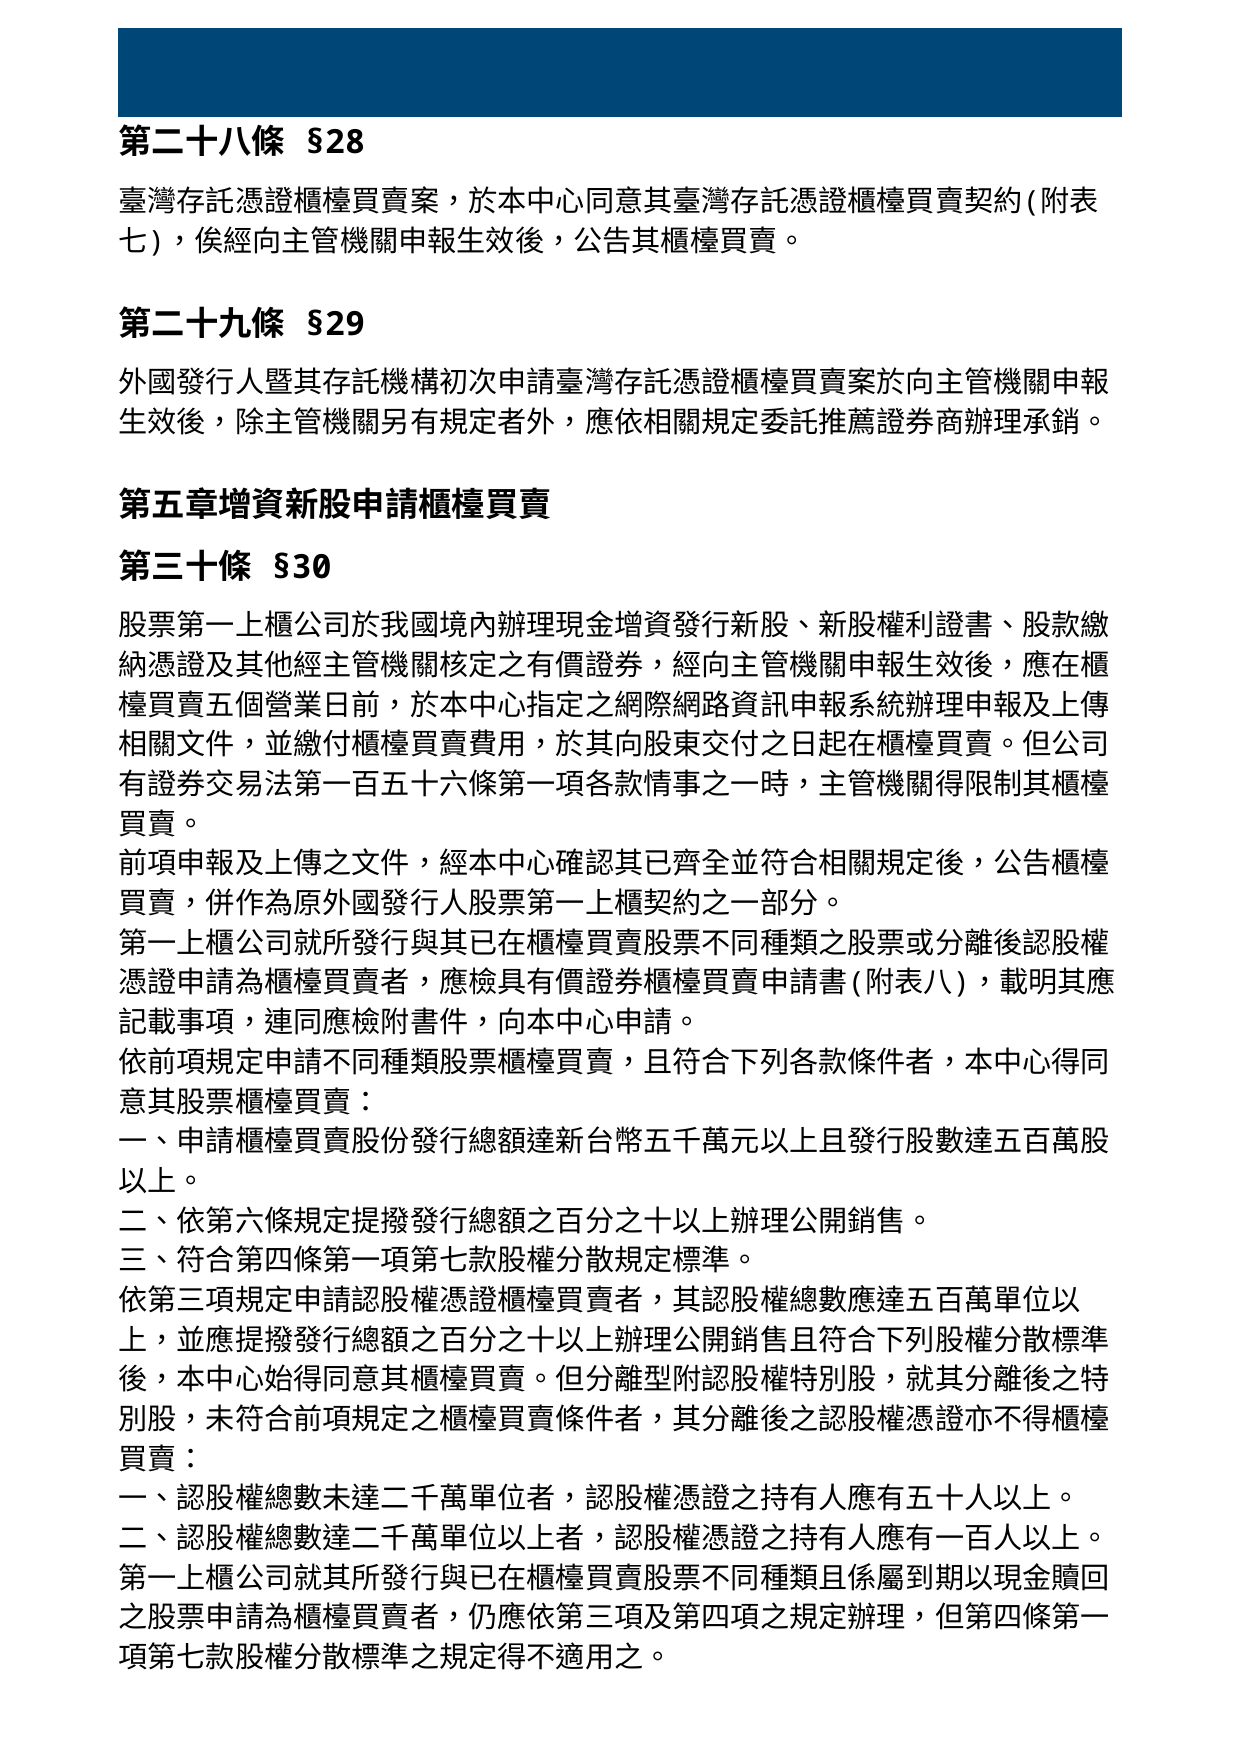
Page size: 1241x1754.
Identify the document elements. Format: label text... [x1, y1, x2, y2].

text 二、依第六條規定提撥發行總額之百分之十以上辦理公開銷售。 [118, 1200, 1122, 1239]
text 一、認股權總數未達二千萬單位者，認股權憑證之持有人應有五十人以上。 [118, 1478, 1122, 1517]
text 股票第一上櫃公司於我國境內辦理現金增資發行新股、新股權利證書、股款繳納憑證及其他經主管機關核定之有價證券，經向主管機關申報生效後，應在櫃檯買賣五個營業日前，於本中心指定之網際網路資訊申報系統辦理申報及上傳相關文件，並繳付櫃檯買賣費用，於其向股東交付之日起在櫃檯買賣。但公司有證券交易法第一百五十六條第一項各款情事之一時，主管機關得限制其櫃檯買賣。 [118, 604, 1122, 843]
text 依第三項規定申請認股權憑證櫃檯買賣者，其認股權總數應達五百萬單位以上，並應提撥發行總額之百分之十以上辦理公開銷售且符合下列股權分散標準後，本中心始得同意其櫃檯買賣。但分離型附認股權特別股，就其分離後之特別股，未符合前項規定之櫃檯買賣條件者，其分離後之認股權憑證亦不得櫃檯買賣： [118, 1279, 1122, 1478]
text 第一上櫃公司就所發行與其已在櫃檯買賣股票不同種類之股票或分離後認股權憑證申請為櫃檯買賣者，應檢具有價證券櫃檯買賣申請書(附表八)，載明其應記載事項，連同應檢附書件，向本中心申請。 [118, 922, 1122, 1041]
text 臺灣存託憑證櫃檯買賣案，於本中心同意其臺灣存託憑證櫃檯買賣契約(附表七)，俟經向主管機關申報生效後，公告其櫃檯買賣。 [118, 180, 1122, 259]
text 第三十條 §30 [118, 542, 1122, 588]
text 外國發行人暨其存託機構初次申請臺灣存託憑證櫃檯買賣案於向主管機關申報生效後，除主管機關另有規定者外，應依相關規定委託推薦證券商辦理承銷。 [118, 361, 1122, 441]
text 第一上櫃公司就其所發行與已在櫃檯買賣股票不同種類且係屬到期以現金贖回之股票申請為櫃檯買賣者，仍應依第三項及第四項之規定辦理，但第四條第一項第七款股權分散標準之規定得不適用之。 [118, 1557, 1122, 1676]
text 第五章增資新股申請櫃檯買賣 [118, 480, 1122, 526]
text 第二十八條 §28 [118, 118, 1122, 163]
text 前項申報及上傳之文件，經本中心確認其已齊全並符合相關規定後，公告櫃檯買賣，併作為原外國發行人股票第一上櫃契約之一部分。 [118, 843, 1122, 922]
text 三、符合第四條第一項第七款股權分散規定標準。 [118, 1239, 1122, 1279]
text 一、申請櫃檯買賣股份發行總額達新台幣五千萬元以上且發行股數達五百萬股以上。 [118, 1121, 1122, 1200]
text 依前項規定申請不同種類股票櫃檯買賣，且符合下列各款條件者，本中心得同意其股票櫃檯買賣： [118, 1041, 1122, 1121]
text 第二十九條 §29 [118, 299, 1122, 345]
text 二、認股權總數達二千萬單位以上者，認股權憑證之持有人應有一百人以上。 [118, 1517, 1122, 1557]
